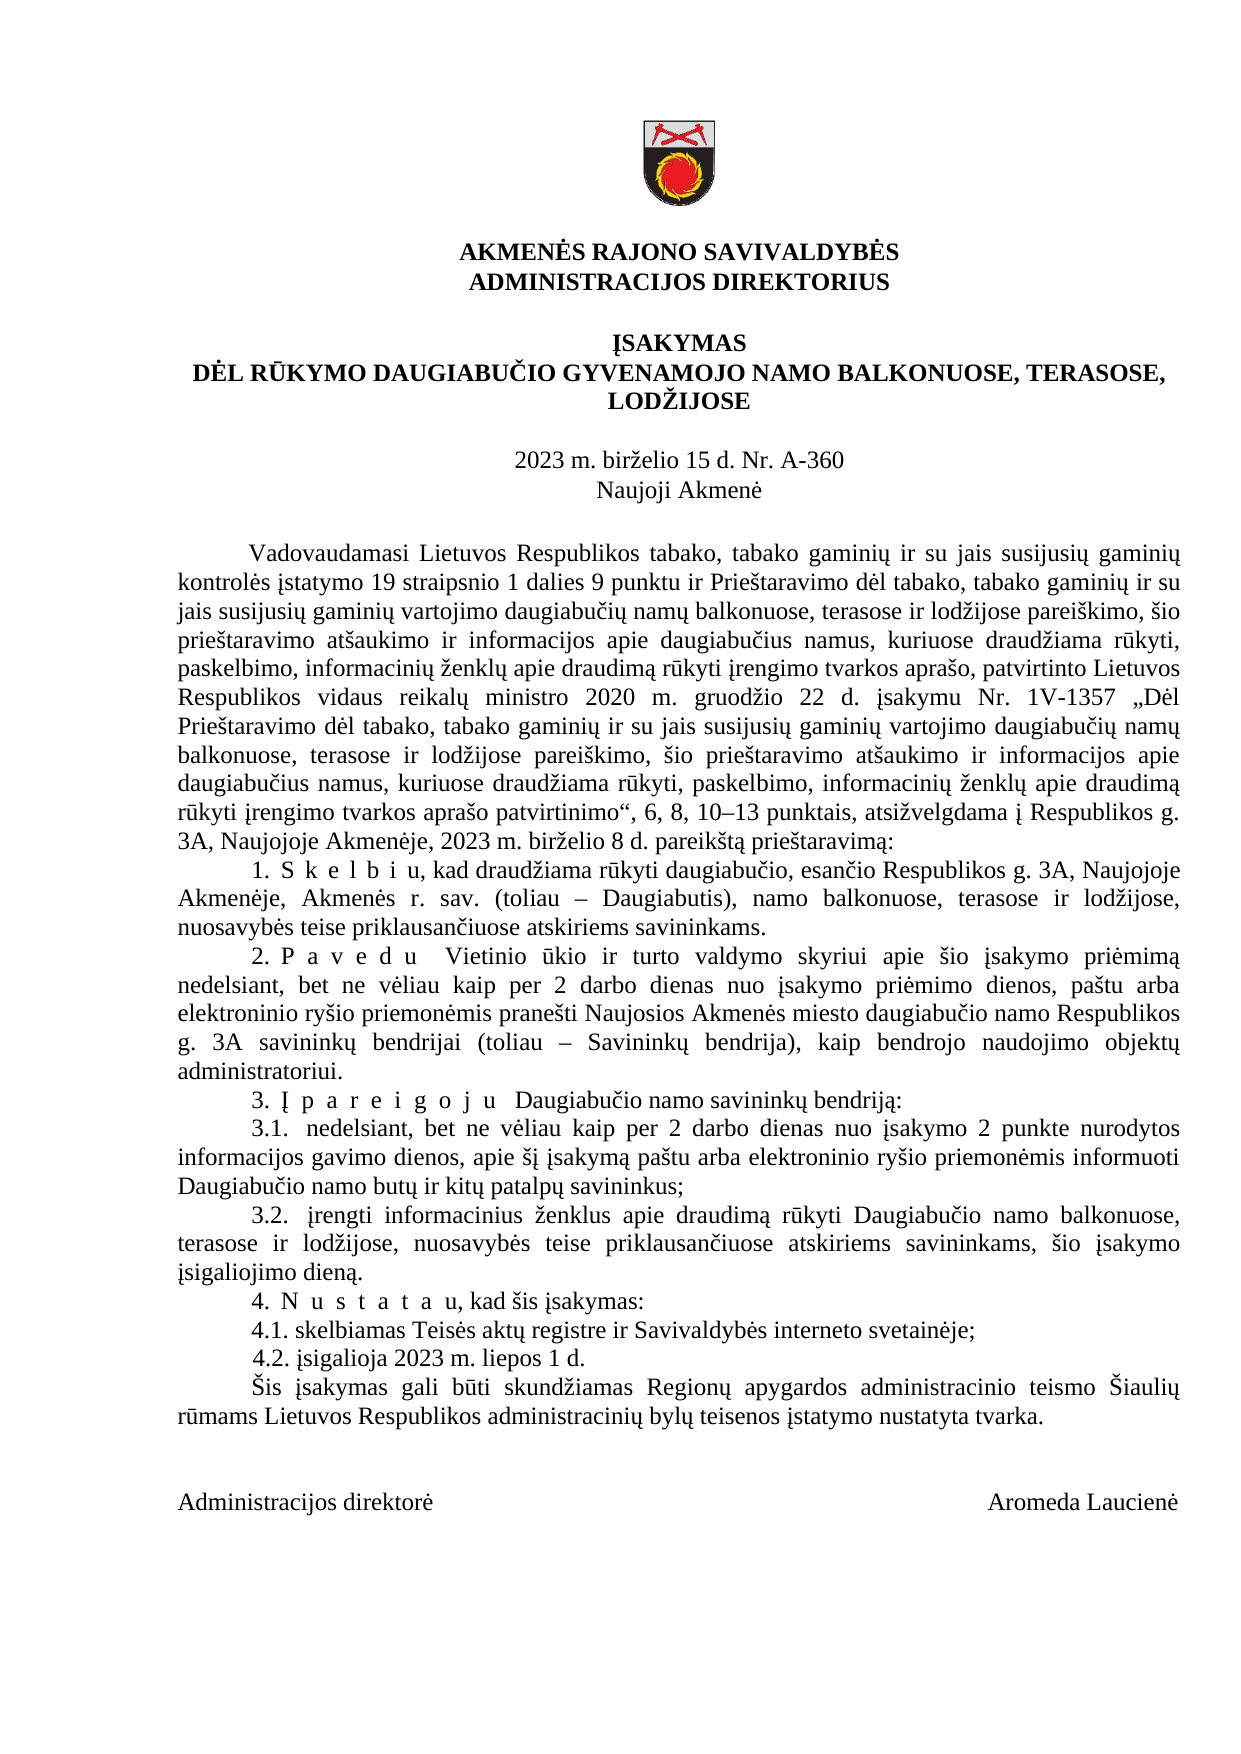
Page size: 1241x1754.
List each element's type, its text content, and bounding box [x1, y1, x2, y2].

text 3.1. nedelsiant, bet ne vėliau kaip per 2 darbo dienas nuo įsakymo 2 punkte nurodytos informacijos gavimo dienos, apie šį įsakymą paštu arba elektroninio ryšio priemonėmis informuoti Daugiabučio namo butų ir kitų patalpų savininkus; [177, 1113, 1181, 1200]
text Administracijos direktorė Aromeda Laucienė [177, 1487, 1181, 1516]
text DĖL RŪKYMO DAUGIABUČIO GYVENAMOJO NAMO BALKONUOSE, TERASOSE, LODŽIJOSE [177, 358, 1181, 415]
text 2023 m. birželio 15 d. Nr. A-360 [177, 445, 1181, 474]
text AKMENĖS RAJONO SAVIVALDYBĖS [177, 237, 1181, 266]
text 1. Skelbiu, kad draudžiama rūkyti daugiabučio, esančio Respublikos g. 3A, Naujojoje Akmenėje, Akmenės r. sav. (toliau – Daugiabutis), namo balkonuose, terasose ir lodžijose, nuosavybės teise priklausančiuose atskiriems savininkams. [177, 855, 1181, 941]
text Vadovaudamasi Lietuvos Respublikos tabako, tabako gaminių ir su jais susijusių gaminių kontrolės įstatymo 19 straipsnio 1 dalies 9 punktu ir Prieštaravimo dėl tabako, tabako gaminių ir su jais susijusių gaminių vartojimo daugiabučių namų balkonuose, terasose ir lodžijose pareiškimo, šio prieštaravimo atšaukimo ir informacijos apie daugiabučius namus, kuriuose draudžiama rūkyti, paskelbimo, informacinių ženklų apie draudimą rūkyti įrengimo tvarkos aprašo, patvirtinto Lietuvos Respublikos vidaus reikalų ministro 2020 m. gruodžio 22 d. įsakymu Nr. 1V-1357 „Dėl Prieštaravimo dėl tabako, tabako gaminių ir su jais susijusių gaminių vartojimo daugiabučių namų balkonuose, terasose ir lodžijose pareiškimo, šio prieštaravimo atšaukimo ir informacijos apie daugiabučius namus, kuriuose draudžiama rūkyti, paskelbimo, informacinių ženklų apie draudimą rūkyti įrengimo tvarkos aprašo patvirtinimo“, 6, 8, 10–13 punktais, atsižvelgdama į Respublikos g. 3A, Naujojoje Akmenėje, 2023 m. birželio 8 d. pareikštą prieštaravimą: [177, 538, 1181, 855]
text Šis įsakymas gali būti skundžiamas Regionų apygardos administracinio teismo Šiaulių rūmams Lietuvos Respublikos administracinių bylų teisenos įstatymo nustatyta tvarka. [177, 1372, 1181, 1430]
text ĮSAKYMAS [177, 328, 1181, 356]
text 3. Įpareigoju Daugiabučio namo savininkų bendriją: [177, 1085, 1181, 1113]
text 4. Nustatau, kad šis įsakymas: [177, 1286, 1181, 1315]
text 4.1. skelbiamas Teisės aktų registre ir Savivaldybės interneto svetainėje; [251, 1315, 1181, 1343]
text 2. Pavedu Vietinio ūkio ir turto valdymo skyriui apie šio įsakymo priėmimą nedelsiant, bet ne vėliau kaip per 2 darbo dienas nuo įsakymo priėmimo dienos, paštu arba elektroninio ryšio priemonėmis pranešti Naujosios Akmenės miesto daugiabučio namo Respublikos g. 3A savininkų bendrijai (toliau – Savininkų bendrija), kaip bendrojo naudojimo objektų administratoriui. [177, 941, 1181, 1085]
text ADMINISTRACIJOS DIREKTORIUS [177, 267, 1181, 296]
text 3.2. įrengti informacinius ženklus apie draudimą rūkyti Daugiabučio namo balkonuose, terasose ir lodžijose, nuosavybės teise priklausančiuose atskiriems savininkams, šio įsakymo įsigaliojimo dieną. [177, 1200, 1181, 1286]
text Naujoji Akmenė [177, 475, 1181, 504]
text 4.2. įsigalioja 2023 m. liepos 1 d. [177, 1343, 1181, 1372]
